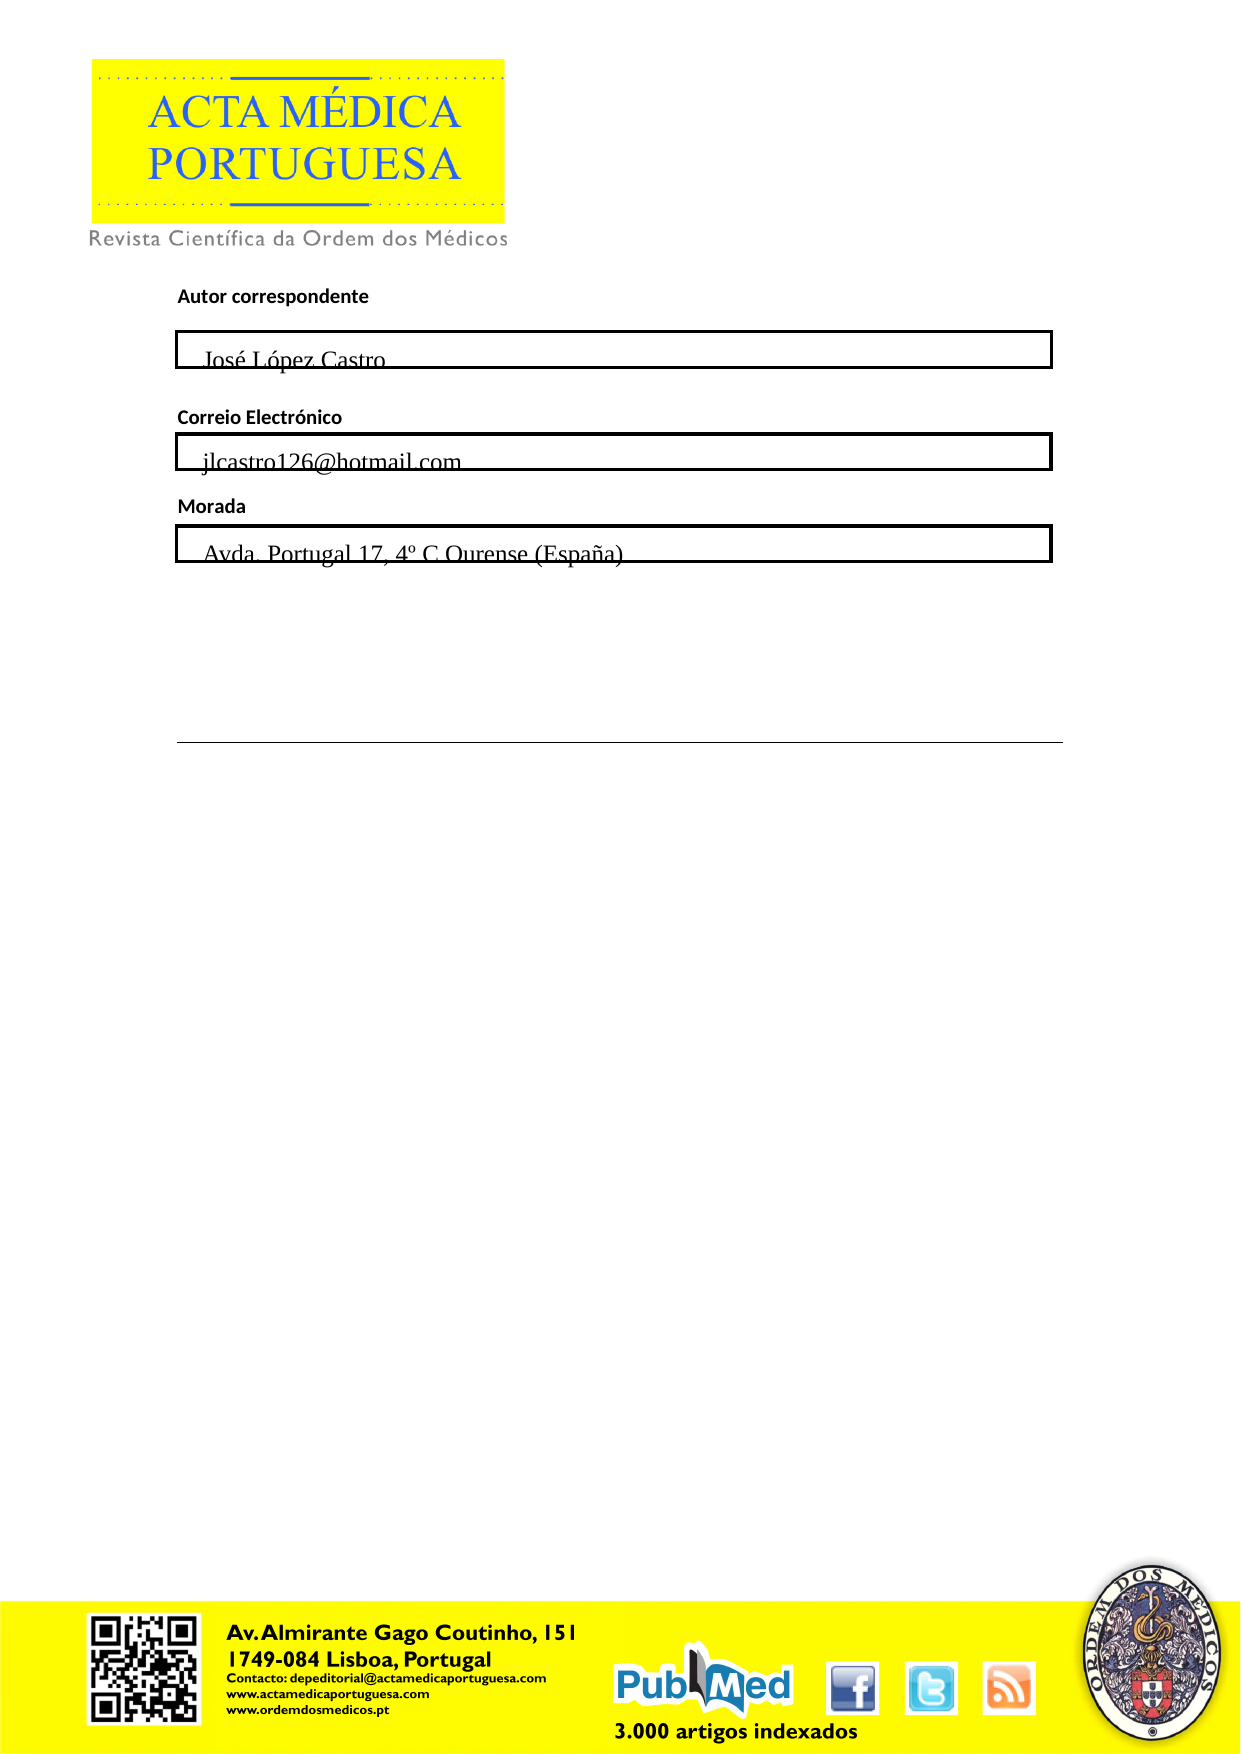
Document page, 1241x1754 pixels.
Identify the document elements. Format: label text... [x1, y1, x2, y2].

text Correio Electrónico [177, 404, 1063, 429]
text Autor correspondente [177, 283, 1063, 309]
text Morada [177, 493, 1063, 518]
picture [88, 59, 507, 246]
picture [0, 1555, 1241, 1754]
